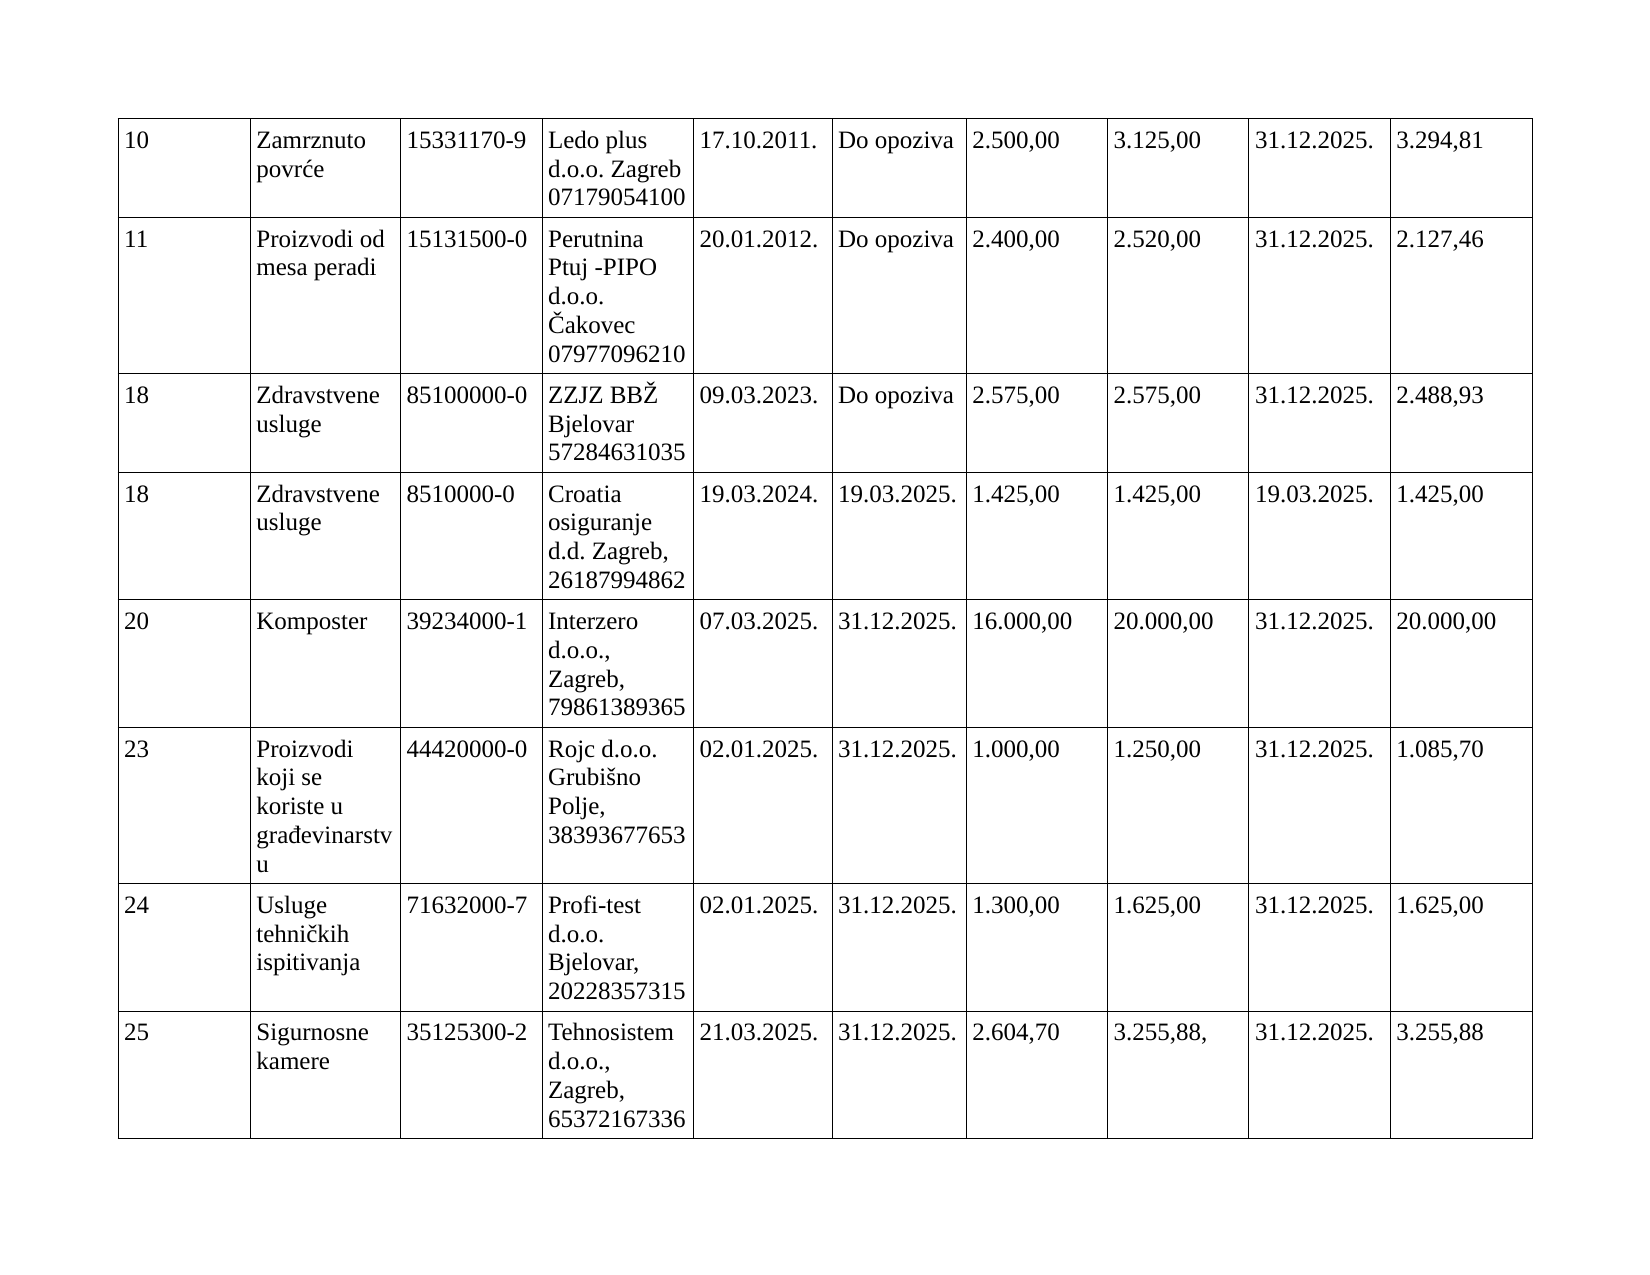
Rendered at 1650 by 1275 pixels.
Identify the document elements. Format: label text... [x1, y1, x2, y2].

table_cell 39234000-1 [401, 600, 542, 727]
table_cell 31.12.2025. [1249, 884, 1390, 1011]
table_cell Do opoziva [833, 374, 966, 472]
table_cell 10 [119, 119, 250, 217]
table_cell 31.12.2025. [1249, 119, 1390, 217]
table_cell 31.12.2025. [1249, 600, 1390, 727]
table_cell 2.520,00 [1108, 218, 1248, 373]
table_cell Zdravstvene usluge [251, 374, 400, 472]
table_cell 20.000,00 [1391, 600, 1532, 727]
table_cell Tehnosistem d.o.o., Zagreb, 65372167336 [543, 1012, 693, 1138]
table_cell 31.12.2025. [833, 728, 966, 883]
table_cell 2.500,00 [967, 119, 1107, 217]
table_cell 1.250,00 [1108, 728, 1248, 883]
table_cell 20.000,00 [1108, 600, 1248, 727]
table_cell 21.03.2025. [694, 1012, 832, 1138]
table_cell 11 [119, 218, 250, 373]
table_cell 15131500-0 [401, 218, 542, 373]
table_cell Do opoziva [833, 119, 966, 217]
table_cell 1.300,00 [967, 884, 1107, 1011]
table_cell 20 [119, 600, 250, 727]
table_cell 15331170-9 [401, 119, 542, 217]
table_cell 19.03.2025. [833, 473, 966, 599]
table_cell Usluge tehničkih ispitivanja [251, 884, 400, 1011]
table_cell 02.01.2025. [694, 884, 832, 1011]
table_cell 31.12.2025. [833, 1012, 966, 1138]
table_cell 31.12.2025. [833, 884, 966, 1011]
table_cell 19.03.2025. [1249, 473, 1390, 599]
table_cell 3.125,00 [1108, 119, 1248, 217]
table_cell 1.085,70 [1391, 728, 1532, 883]
table_cell Zdravstvene usluge [251, 473, 400, 599]
table_cell 16.000,00 [967, 600, 1107, 727]
table_cell 1.425,00 [1391, 473, 1532, 599]
table_cell 25 [119, 1012, 250, 1138]
table_cell 2.575,00 [967, 374, 1107, 472]
table_cell 3.255,88, [1108, 1012, 1248, 1138]
table_cell 31.12.2025. [1249, 728, 1390, 883]
table_cell 18 [119, 374, 250, 472]
table_cell 3.294,81 [1391, 119, 1532, 217]
table_cell 02.01.2025. [694, 728, 832, 883]
table_cell 20.01.2012. [694, 218, 832, 373]
table_cell 18 [119, 473, 250, 599]
table_cell Rojc d.o.o. Grubišno Polje, 38393677653 [543, 728, 693, 883]
table_cell 1.000,00 [967, 728, 1107, 883]
table_cell 1.425,00 [1108, 473, 1248, 599]
table_cell 1.425,00 [967, 473, 1107, 599]
table_cell 31.12.2025. [833, 600, 966, 727]
table_cell 2.604,70 [967, 1012, 1107, 1138]
table_cell 44420000-0 [401, 728, 542, 883]
table_cell 17.10.2011. [694, 119, 832, 217]
table_cell 1.625,00 [1108, 884, 1248, 1011]
table_cell Sigurnosne kamere [251, 1012, 400, 1138]
table_cell Interzero d.o.o., Zagreb, 79861389365 [543, 600, 693, 727]
table_cell 31.12.2025. [1249, 374, 1390, 472]
table_cell Profi-test d.o.o. Bjelovar, 20228357315 [543, 884, 693, 1011]
table_cell Croatia osiguranje d.d. Zagreb, 26187994862 [543, 473, 693, 599]
table_cell Do opoziva [833, 218, 966, 373]
table_cell 3.255,88 [1391, 1012, 1532, 1138]
table_cell Perutnina Ptuj -PIPO d.o.o. Čakovec 07977096210 [543, 218, 693, 373]
table_cell 2.127,46 [1391, 218, 1532, 373]
table_cell 1.625,00 [1391, 884, 1532, 1011]
table_cell 09.03.2023. [694, 374, 832, 472]
table_cell 2.575,00 [1108, 374, 1248, 472]
table_cell Proizvodi od mesa peradi [251, 218, 400, 373]
table_cell 31.12.2025. [1249, 218, 1390, 373]
table_cell 19.03.2024. [694, 473, 832, 599]
table_cell 8510000-0 [401, 473, 542, 599]
table_cell Ledo plus d.o.o. Zagreb 07179054100 [543, 119, 693, 217]
table_cell 31.12.2025. [1249, 1012, 1390, 1138]
table_cell 2.488,93 [1391, 374, 1532, 472]
table_cell 07.03.2025. [694, 600, 832, 727]
table_cell 24 [119, 884, 250, 1011]
table_cell Proizvodi koji se koriste u građevinarstvu [251, 728, 400, 883]
table_cell 23 [119, 728, 250, 883]
table_cell ZZJZ BBŽ Bjelovar 57284631035 [543, 374, 693, 472]
table_cell 2.400,00 [967, 218, 1107, 373]
table_cell Komposter [251, 600, 400, 727]
table_cell 85100000-0 [401, 374, 542, 472]
table_cell 71632000-7 [401, 884, 542, 1011]
table_cell 35125300-2 [401, 1012, 542, 1138]
table_cell Zamrznuto povrće [251, 119, 400, 217]
